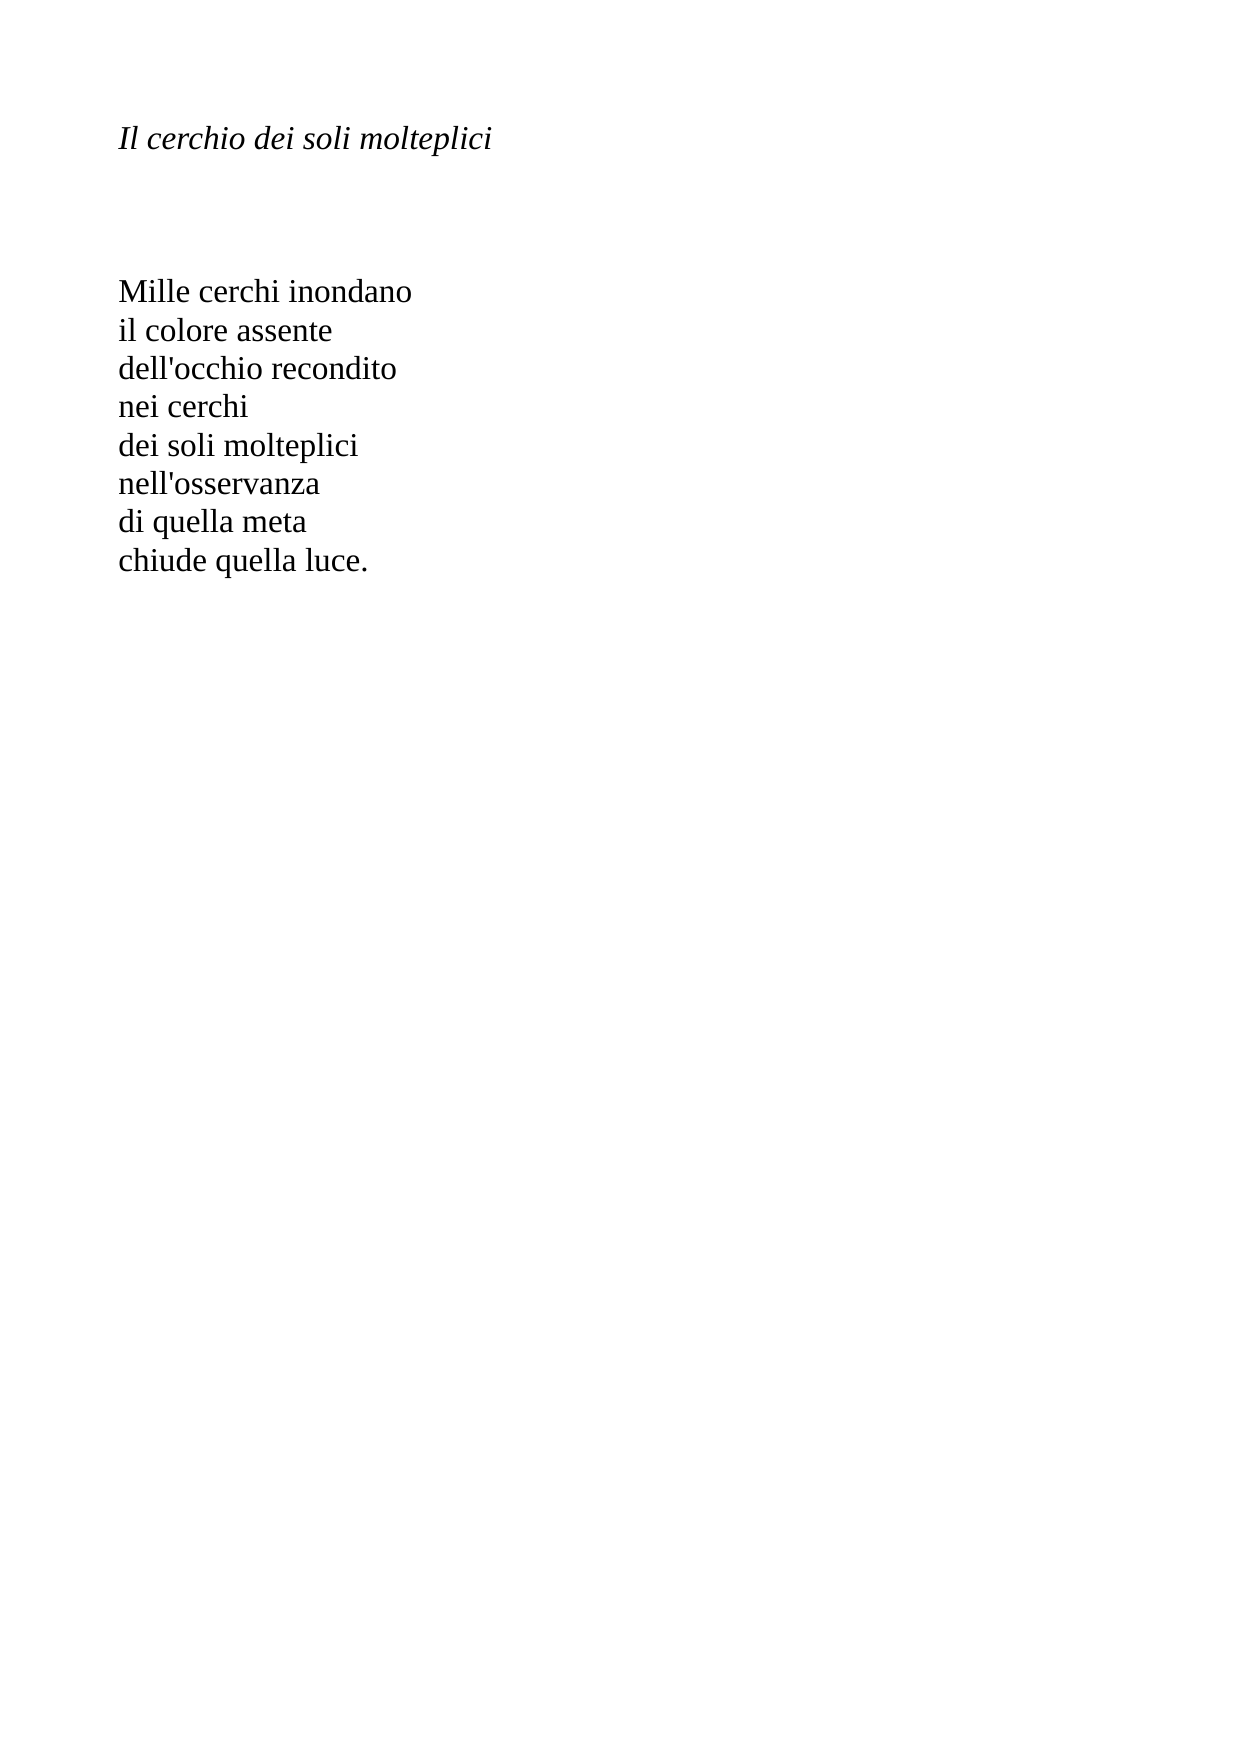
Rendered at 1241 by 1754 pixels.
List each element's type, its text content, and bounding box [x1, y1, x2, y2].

text dei soli molteplici [118, 425, 1122, 463]
text chiude quella luce. [118, 540, 1122, 578]
text nell'osservanza [118, 463, 1122, 501]
text Mille cerchi inondano [118, 271, 1122, 310]
text di quella meta [118, 501, 1122, 540]
text dell'occhio recondito [118, 348, 1122, 386]
text nei cerchi [118, 386, 1122, 425]
text Il cerchio dei soli molteplici [118, 118, 1122, 156]
text il colore assente [118, 310, 1122, 348]
